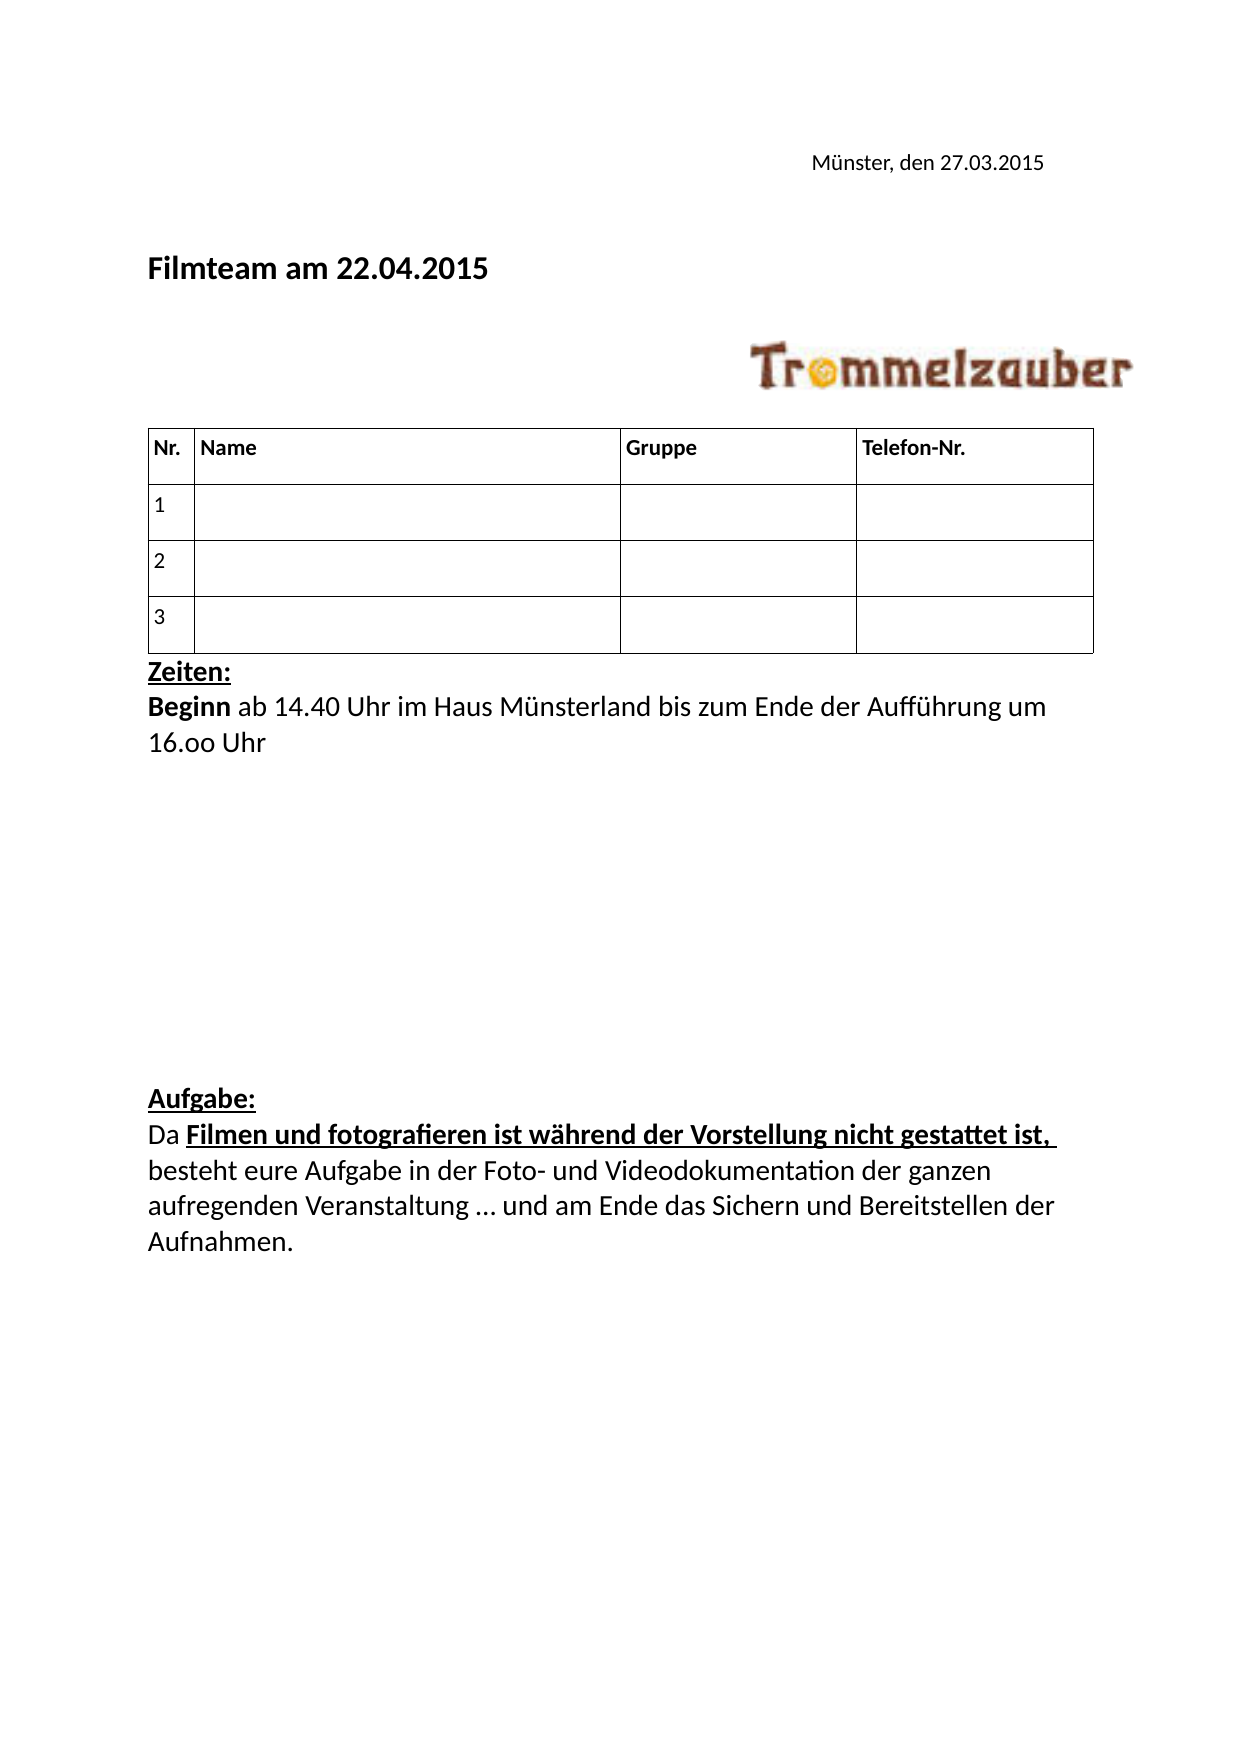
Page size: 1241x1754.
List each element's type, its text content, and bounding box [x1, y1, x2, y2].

table_cell [857, 541, 1093, 596]
table_cell [195, 485, 620, 540]
text Zeiten: [148, 654, 1093, 688]
picture [749, 340, 1134, 391]
table_cell 2 [149, 541, 194, 596]
table_header Gruppe [621, 429, 856, 484]
text Da Filmen und fotografieren ist während der Vorstellung nicht gestattet ist, besteht eure Aufgabe in der Foto- und Videodokumentation der ganzen aufregenden Veranstaltung … und am Ende das Sichern und Bereitstellen der Aufnahmen. [148, 1116, 1093, 1258]
table_cell 1 [149, 485, 194, 540]
table_cell [195, 597, 620, 653]
table_cell 3 [149, 597, 194, 653]
table_header Nr. [149, 429, 194, 484]
text Beginn ab 14.40 Uhr im Haus Münsterland bis zum Ende der Aufführung um 16.oo Uhr [148, 688, 1093, 760]
table_cell [857, 597, 1093, 653]
table_cell [621, 597, 856, 653]
table_header Name [195, 429, 620, 484]
table_cell [621, 541, 856, 596]
table_header Telefon-Nr. [857, 429, 1093, 484]
text Aufgabe: [148, 1080, 1093, 1116]
table_cell [857, 485, 1093, 540]
table_cell [195, 541, 620, 596]
text Filmteam am 22.04.2015 [148, 247, 1093, 288]
table_cell [621, 485, 856, 540]
